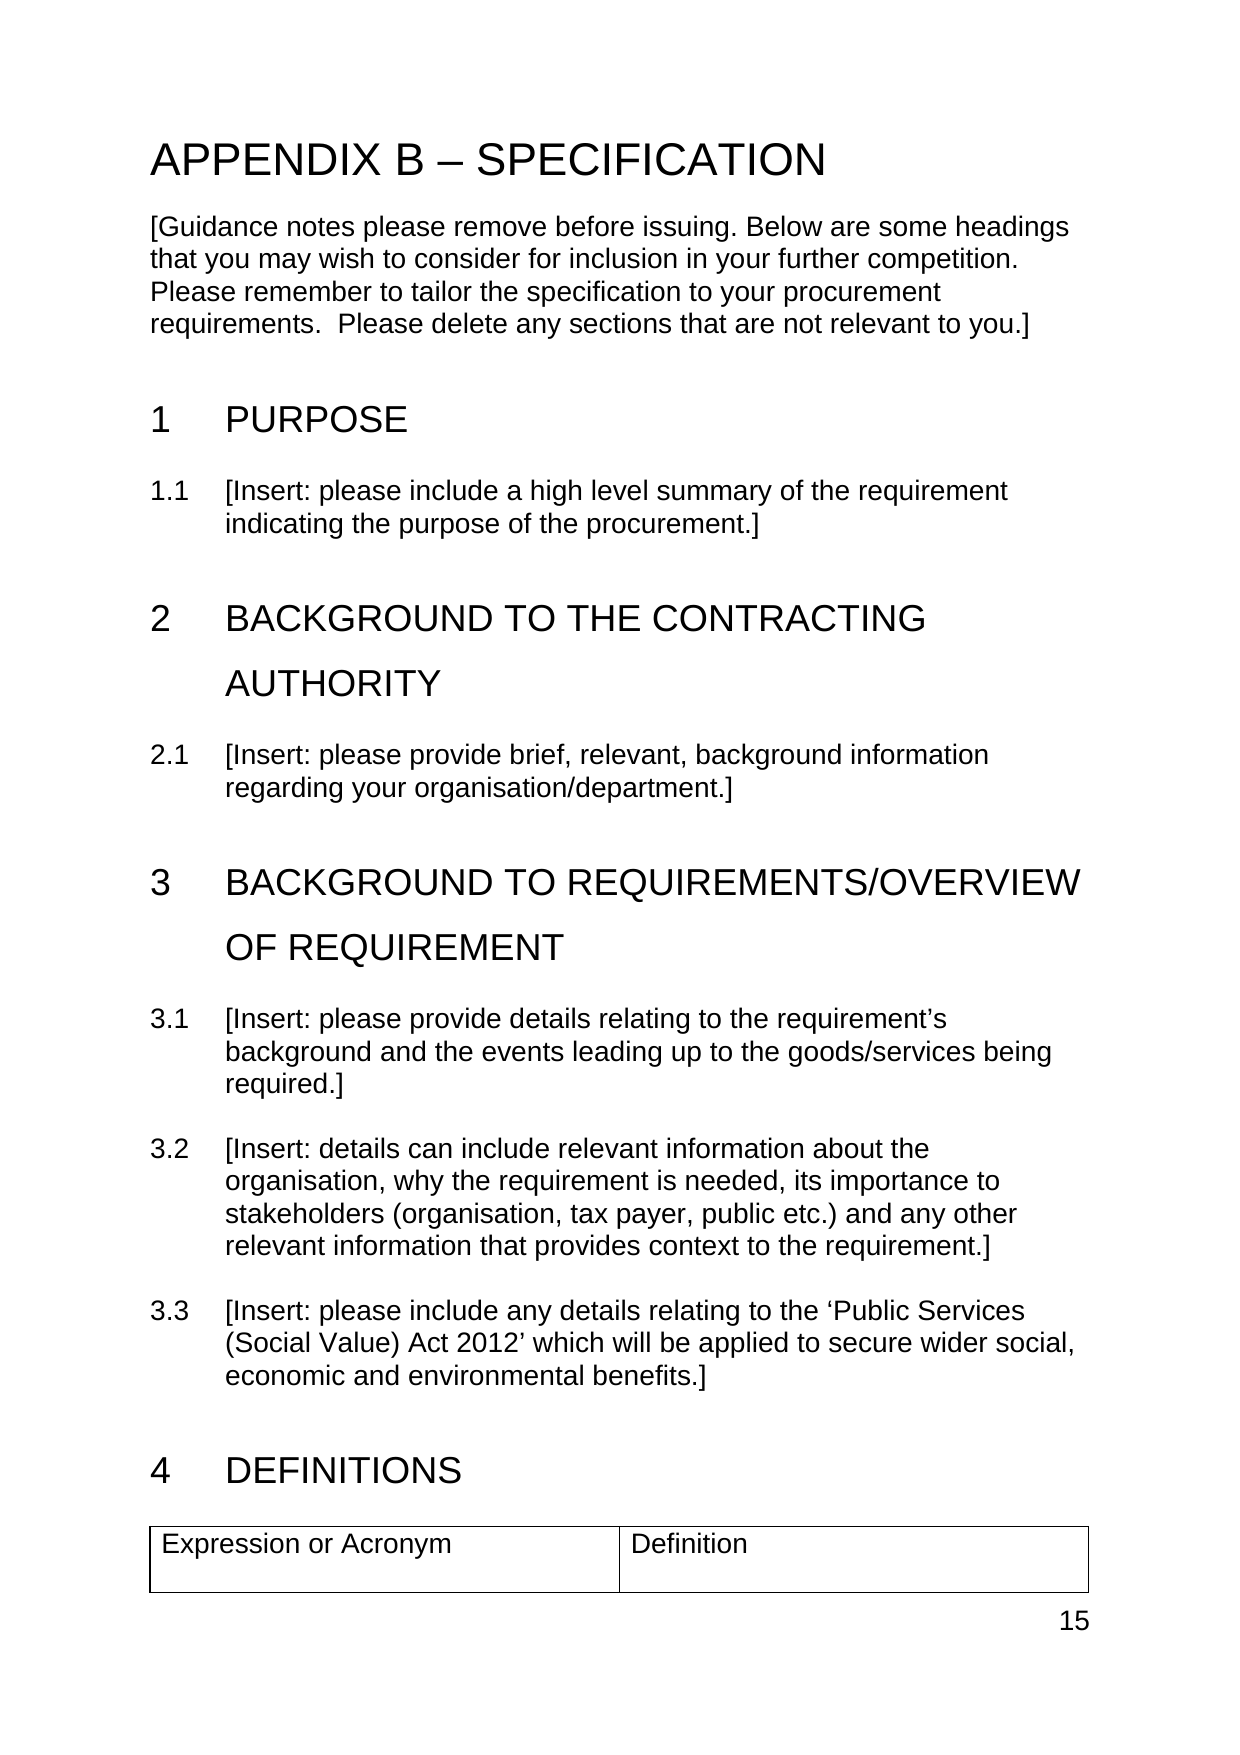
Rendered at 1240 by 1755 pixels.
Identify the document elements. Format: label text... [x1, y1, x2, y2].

table_header Definition [620, 1527, 1088, 1592]
subtitle PURPOSE [150, 397, 1089, 440]
list [Insert: please include any details relating to the ‘Public Services (Social Value) Act 2012’ which will be applied to secure wider social, economic and environmental benefits.] [150, 1294, 1089, 1391]
text [Guidance notes please remove before issuing. Below are some headings that you may wish to consider for inclusion in your further competition. Please remember to tailor the specification to your procurement requirements. Please delete any sections that are not relevant to you.] [150, 210, 1089, 340]
list [Insert: please include a high level summary of the requirement indicating the purpose of the procurement.] [150, 474, 1089, 539]
list [Insert: please provide brief, relevant, background information regarding your organisation/department.] [150, 738, 1089, 803]
subtitle BACKGROUND TO THE CONTRACTING AUTHORITY [150, 596, 1089, 704]
list [Insert: please provide details relating to the requirement’s background and the events leading up to the goods/services being required.] [150, 1002, 1089, 1099]
subtitle BACKGROUND TO REQUIREMENTS/OVERVIEW OF REQUIREMENT [150, 861, 1089, 968]
subtitle DEFINITIONS [150, 1448, 1089, 1492]
table_header Expression or Acronym [151, 1527, 619, 1592]
subtitle APPENDIX B – SPECIFICATION [150, 132, 1089, 185]
list [Insert: details can include relevant information about the organisation, why the requirement is needed, its importance to stakeholders (organisation, tax payer, public etc.) and any other relevant information that provides context to the requirement.] [150, 1132, 1089, 1262]
